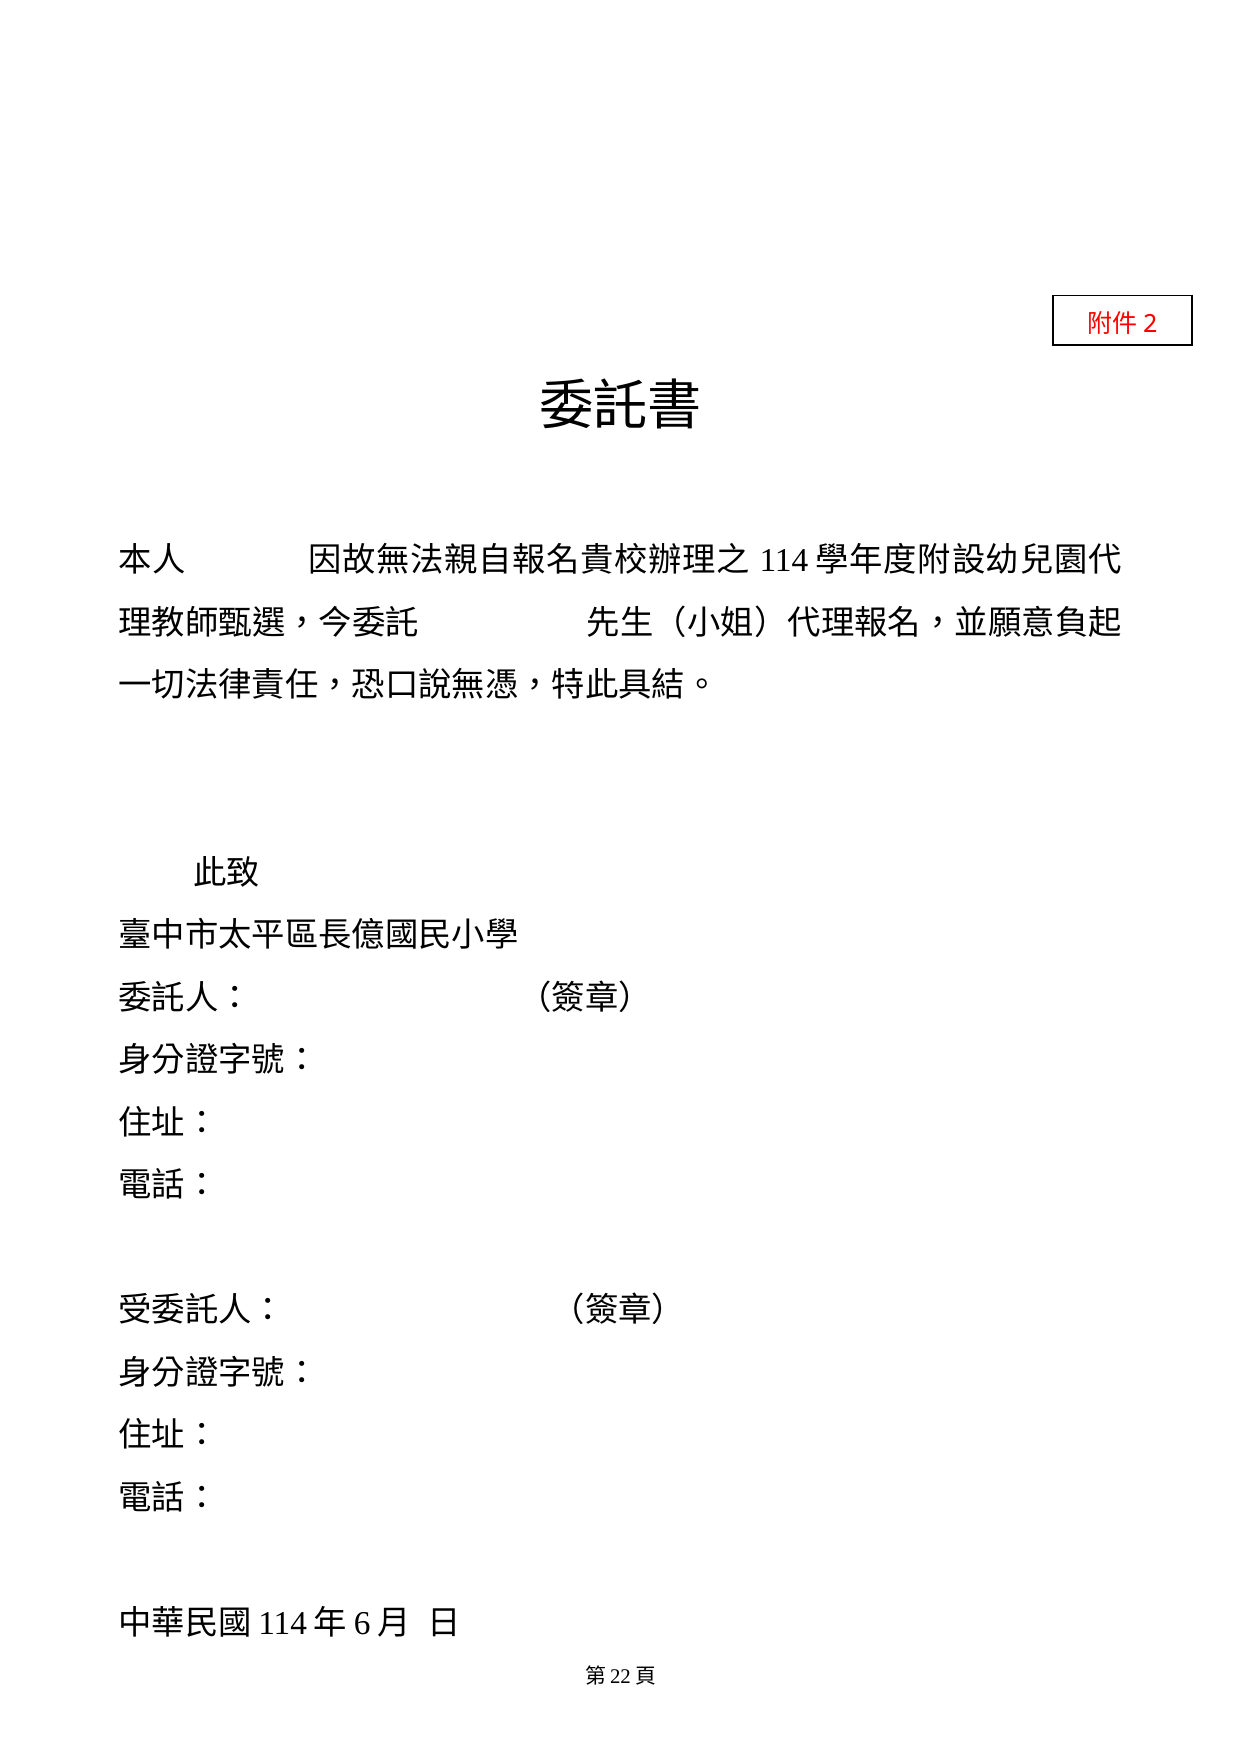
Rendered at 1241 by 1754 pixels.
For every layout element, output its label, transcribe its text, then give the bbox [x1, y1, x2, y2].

text 此致 [118, 828, 1122, 891]
text 身分證字號： [118, 1328, 1122, 1391]
text 住址： [118, 1391, 1122, 1453]
text 委託書 [118, 328, 1122, 453]
text 電話： [118, 1141, 1122, 1203]
text 附件2 [1069, 303, 1176, 337]
text 電話： [118, 1453, 1122, 1516]
text 受委託人： （簽章） [118, 1266, 1122, 1328]
text 本人 因故無法親自報名貴校辦理之114學年度附設幼兒園代理教師甄選，今委託 先生（小姐）代理報名，並願意負起一切法律責任，恐口說無憑，特此具結。 [118, 516, 1122, 703]
text 委託人： （簽章） [118, 953, 1122, 1016]
text 住址： [118, 1078, 1122, 1141]
text 委託書 [1054, 296, 1191, 344]
text 身分證字號： [118, 1016, 1122, 1078]
text 中華民國114年6月 日 [118, 1578, 1122, 1641]
text 臺中市太平區長億國民小學 [118, 891, 1122, 953]
